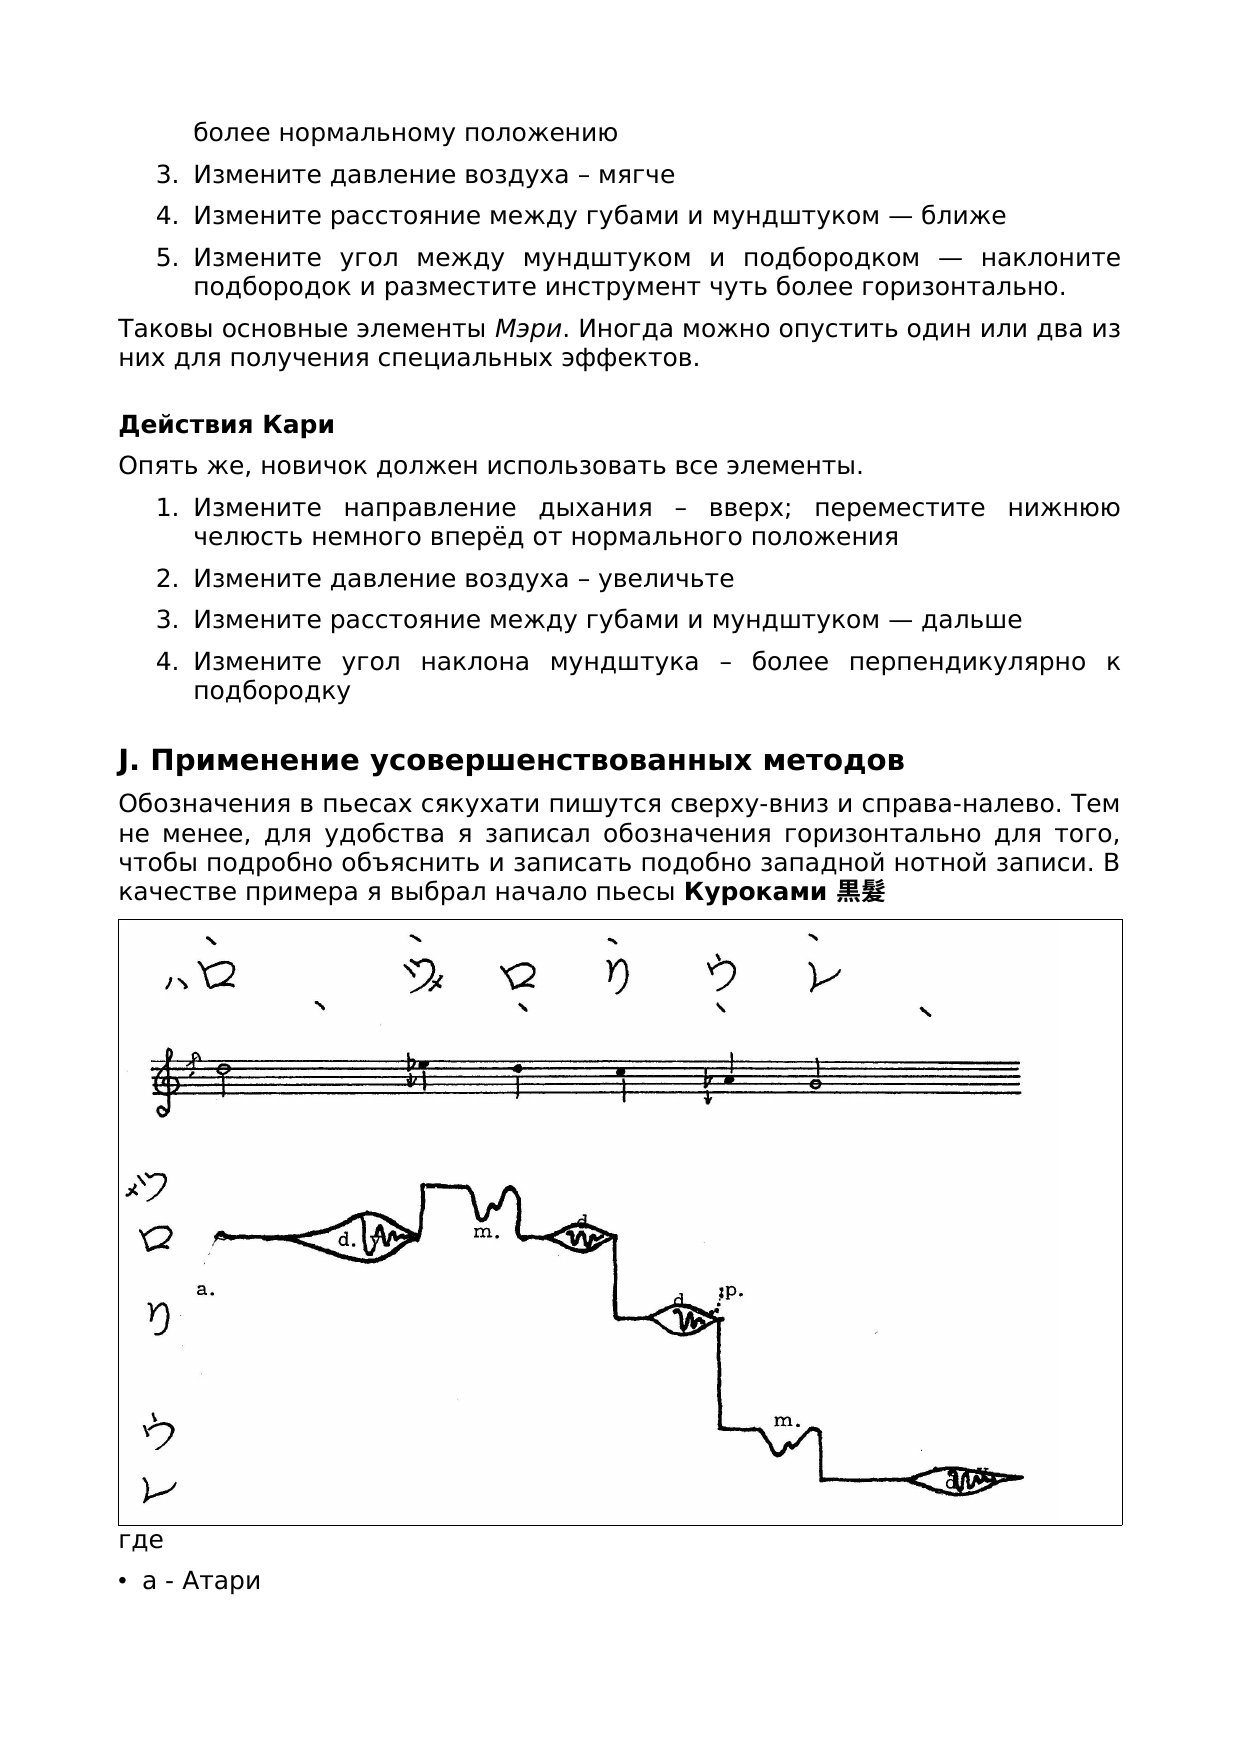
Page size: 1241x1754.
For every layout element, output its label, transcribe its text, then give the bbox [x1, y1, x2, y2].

text Таковы основные элементы Мэри. Иногда можно опустить один или два из них для получения специальных эффектов. [118, 314, 1122, 372]
list Измените расстояние между губами и мундштуком — ближе [156, 201, 1122, 231]
list Измените угол наклона мундштука – более перпендикулярно к подбородку [156, 647, 1122, 706]
list Измените направление дыхания – вверх; переместите нижнюю челюсть немного вперёд от нормального положения [156, 493, 1122, 551]
list Измените угол между мундштуком и подбородком — наклоните подбородок и разместите инструмент чуть более горизонтально. [156, 243, 1122, 301]
list a - Атари [118, 1566, 1122, 1596]
subtitle J. Применение усовершенствованных методов [118, 743, 1122, 777]
text Опять же, новичок должен использовать все элементы. [118, 451, 1122, 481]
list Измените расстояние между губами и мундштуком — дальше [156, 606, 1122, 635]
subtitle Действия Кари [118, 410, 1122, 439]
text где [118, 1526, 1122, 1554]
picture [121, 921, 1059, 1522]
list более нормальному положению [156, 118, 1122, 147]
text Обозначения в пьесах сякухати пишутся сверху-вниз и справа-налево. Тем не менее, для удобства я записал обозначения горизонтально для того, чтобы подробно объяснить и записать подобно западной нотной записи. В качестве примера я выбрал начало пьесы Куроками 黒髮 [118, 789, 1122, 906]
table_header [119, 920, 1122, 1525]
list Измените давление воздуха – увеличьте [156, 564, 1122, 593]
list Измените давление воздуха – мягче [156, 160, 1122, 189]
